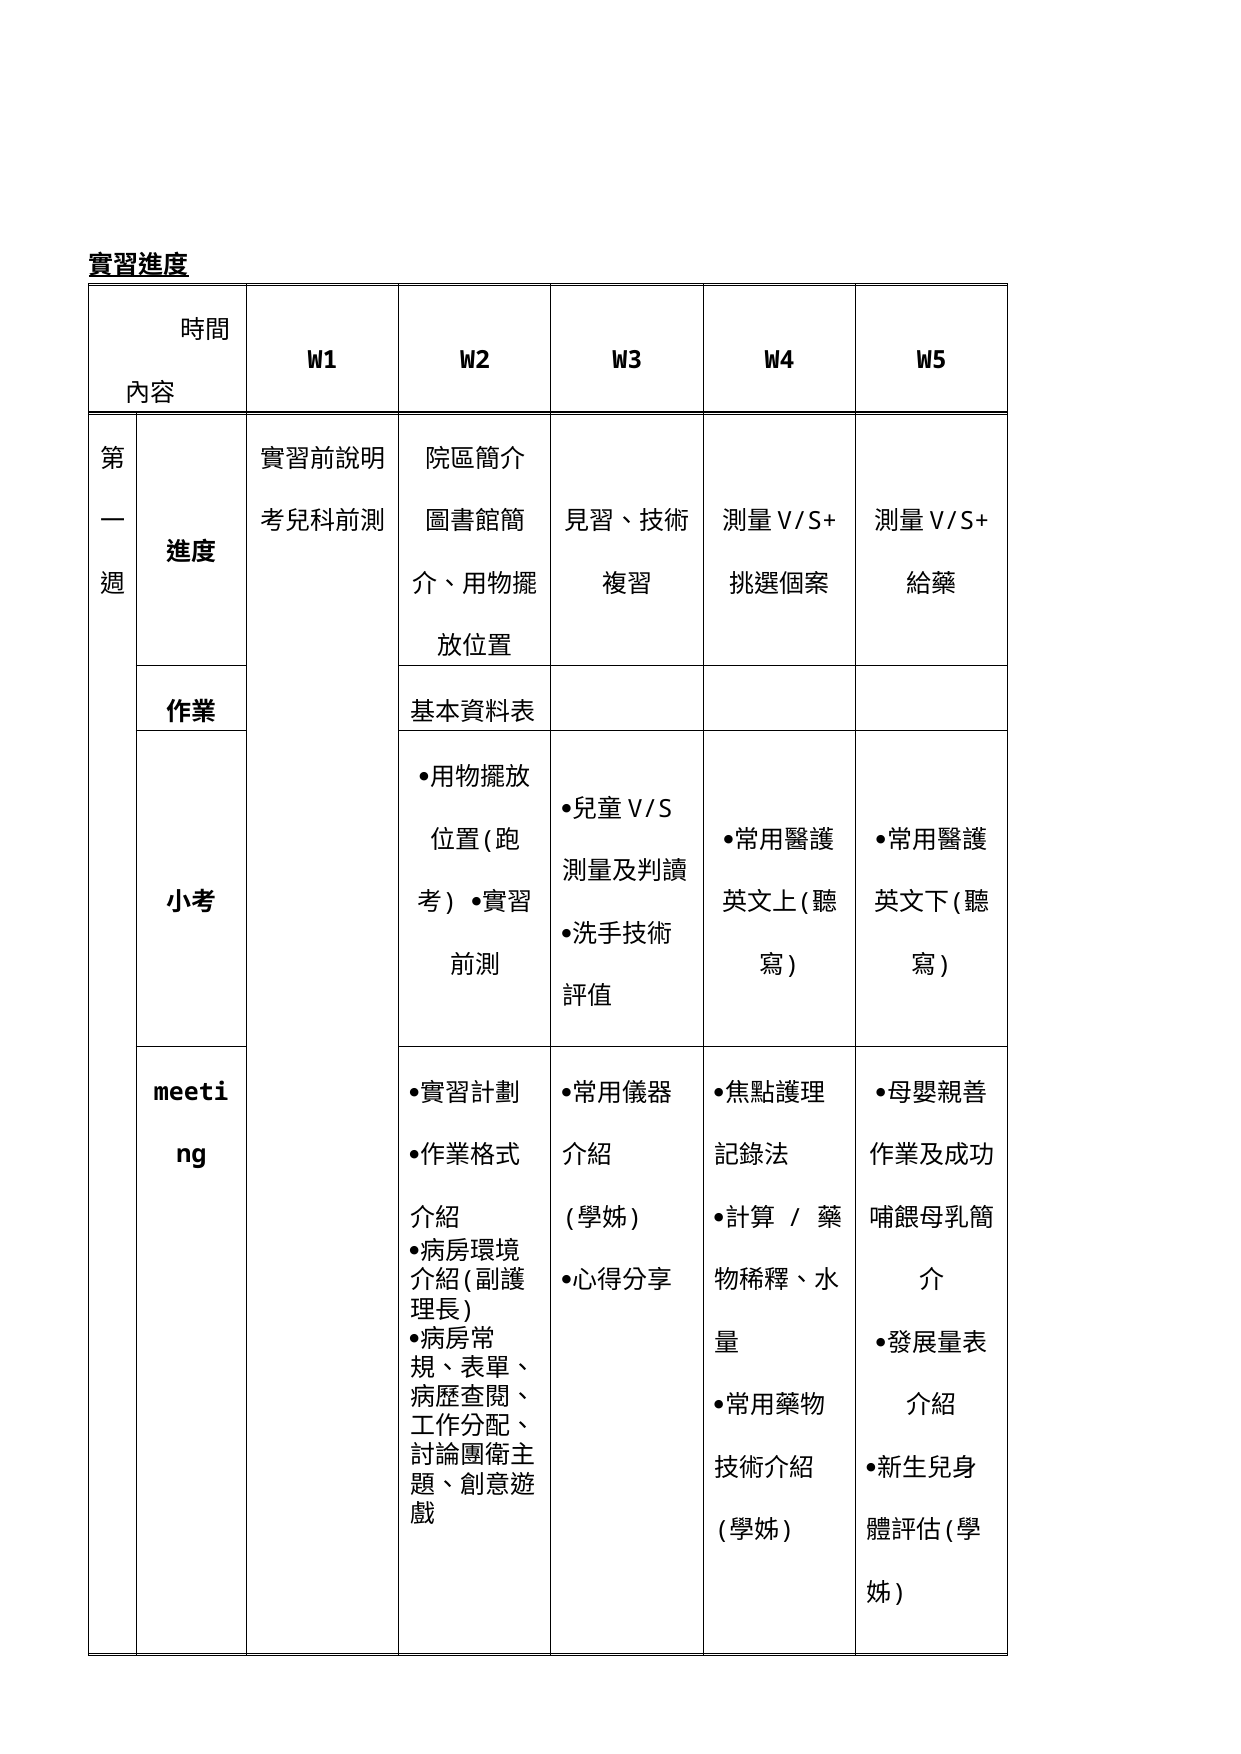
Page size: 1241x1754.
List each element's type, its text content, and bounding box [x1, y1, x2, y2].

table_cell 焦點護理記錄法 計算 / 藥物稀釋、水量 常用藥物技術介紹(學姊) [704, 1047, 855, 1653]
table_cell 實習前說明 考兒科前測 [247, 415, 398, 1653]
table_cell 實習計劃 作業格式介紹 病房環境介紹(副護理長) 病房常規、表單、病歷查閱、工作分配、討論團衛主題、創意遊戲 [399, 1047, 550, 1653]
table_cell 測量V/S+挑選個案 [704, 415, 855, 664]
table_header W3 [551, 286, 703, 411]
table_cell 常用醫護英文下(聽寫) [856, 731, 1007, 1046]
table_cell 母嬰親善作業及成功哺餵母乳簡介 發展量表介紹 新生兒身體評估(學姊) [856, 1047, 1007, 1653]
table_cell 院區簡介 圖書館簡介、用物擺放位置 [399, 415, 550, 664]
table_cell 用物擺放位置(跑考) 實習前測 [399, 731, 550, 1046]
table_header W1 [247, 286, 398, 411]
table_cell 見習、技術複習 [551, 415, 703, 664]
table_cell 常用醫護英文上(聽寫) [704, 731, 855, 1046]
table_cell [551, 666, 703, 730]
table_cell 進度 [137, 415, 246, 664]
table_cell 小考 [137, 731, 246, 1046]
text 實習進度 [89, 221, 1152, 283]
table_header W5 [856, 286, 1007, 411]
table_header W2 [399, 286, 550, 411]
table_cell [704, 666, 855, 730]
table_cell meeting [137, 1047, 246, 1653]
table_cell 基本資料表 [399, 666, 550, 730]
table_cell 測量V/S+給藥 [856, 415, 1007, 664]
table_header W4 [704, 286, 855, 411]
table_cell 常用儀器介紹 (學姊) 心得分享 [551, 1047, 703, 1653]
table_header 時間 內容 [89, 286, 246, 411]
table_cell 兒童V/S測量及判讀 洗手技術評值 [551, 731, 703, 1046]
table_cell 第一週 [89, 415, 136, 1653]
table_cell [856, 666, 1007, 730]
table_cell 作業 [137, 666, 246, 730]
